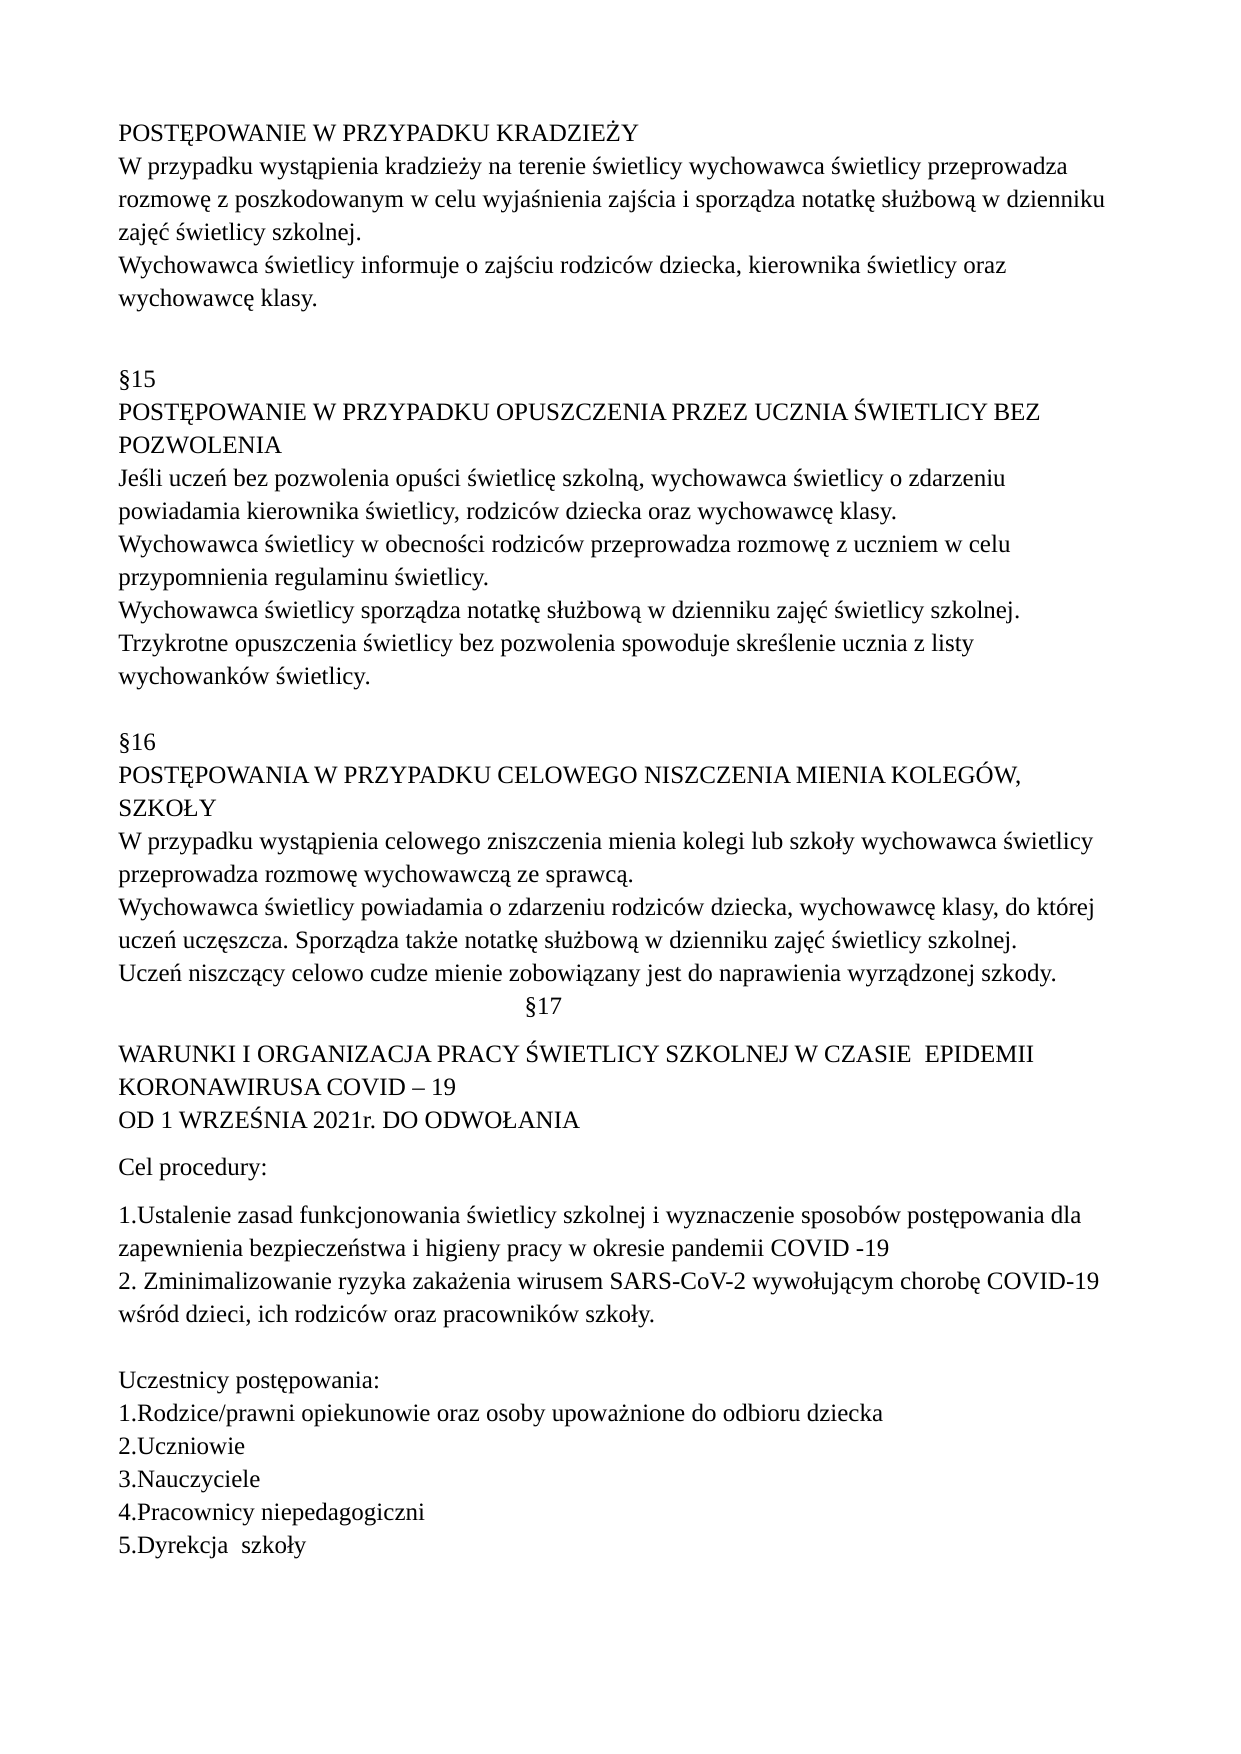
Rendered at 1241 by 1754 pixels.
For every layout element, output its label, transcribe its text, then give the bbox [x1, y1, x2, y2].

text POSTĘPOWANIE W PRZYPADKU KRADZIEŻY W przypadku wystąpienia kradzieży na terenie świetlicy wychowawca świetlicy przeprowadza rozmowę z poszkodowanym w celu wyjaśnienia zajścia i sporządza notatkę służbową w dzienniku zajęć świetlicy szkolnej. Wychowawca świetlicy informuje o zajściu rodziców dziecka, kierownika świetlicy oraz wychowawcę klasy. [118, 118, 1122, 312]
text 1.Ustalenie zasad funkcjonowania świetlicy szkolnej i wyznaczenie sposobów postępowania dla zapewnienia bezpieczeństwa i higieny pracy w okresie pandemii COVID -19 2. Zminimalizowanie ryzyka zakażenia wirusem SARS-CoV-2 wywołującym chorobę COVID-19 wśród dzieci, ich rodziców oraz pracowników szkoły. Uczestnicy postępowania: 1.Rodzice/prawni opiekunowie oraz osoby upoważnione do odbioru dziecka 2.Uczniowie 3.Nauczyciele 4.Pracownicy niepedagogiczni 5.Dyrekcja szkoły [118, 1200, 1122, 1559]
text Cel procedury: [118, 1152, 1122, 1181]
text WARUNKI I ORGANIZACJA PRACY ŚWIETLICY SZKOLNEJ W CZASIE EPIDEMII KORONAWIRUSA COVID – 19 OD 1 WRZEŚNIA 2021r. DO ODWOŁANIA [118, 1039, 1122, 1134]
text §15 POSTĘPOWANIE W PRZYPADKU OPUSZCZENIA PRZEZ UCZNIA ŚWIETLICY BEZ POZWOLENIA Jeśli uczeń bez pozwolenia opuści świetlicę szkolną, wychowawca świetlicy o zdarzeniu powiadamia kierownika świetlicy, rodziców dziecka oraz wychowawcę klasy. Wychowawca świetlicy w obecności rodziców przeprowadza rozmowę z uczniem w celu przypomnienia regulaminu świetlicy. Wychowawca świetlicy sporządza notatkę służbową w dzienniku zajęć świetlicy szkolnej. Trzykrotne opuszczenia świetlicy bez pozwolenia spowoduje skreślenie ucznia z listy wychowanków świetlicy. §16 POSTĘPOWANIA W PRZYPADKU CELOWEGO NISZCZENIA MIENIA KOLEGÓW, SZKOŁY W przypadku wystąpienia celowego zniszczenia mienia kolegi lub szkoły wychowawca świetlicy przeprowadza rozmowę wychowawczą ze sprawcą. Wychowawca świetlicy powiadamia o zdarzeniu rodziców dziecka, wychowawcę klasy, do której uczeń uczęszcza. Sporządza także notatkę służbową w dzienniku zajęć świetlicy szkolnej. Uczeń niszczący celowo cudze mienie zobowiązany jest do naprawienia wyrządzonej szkody. §17 [118, 331, 1122, 1020]
